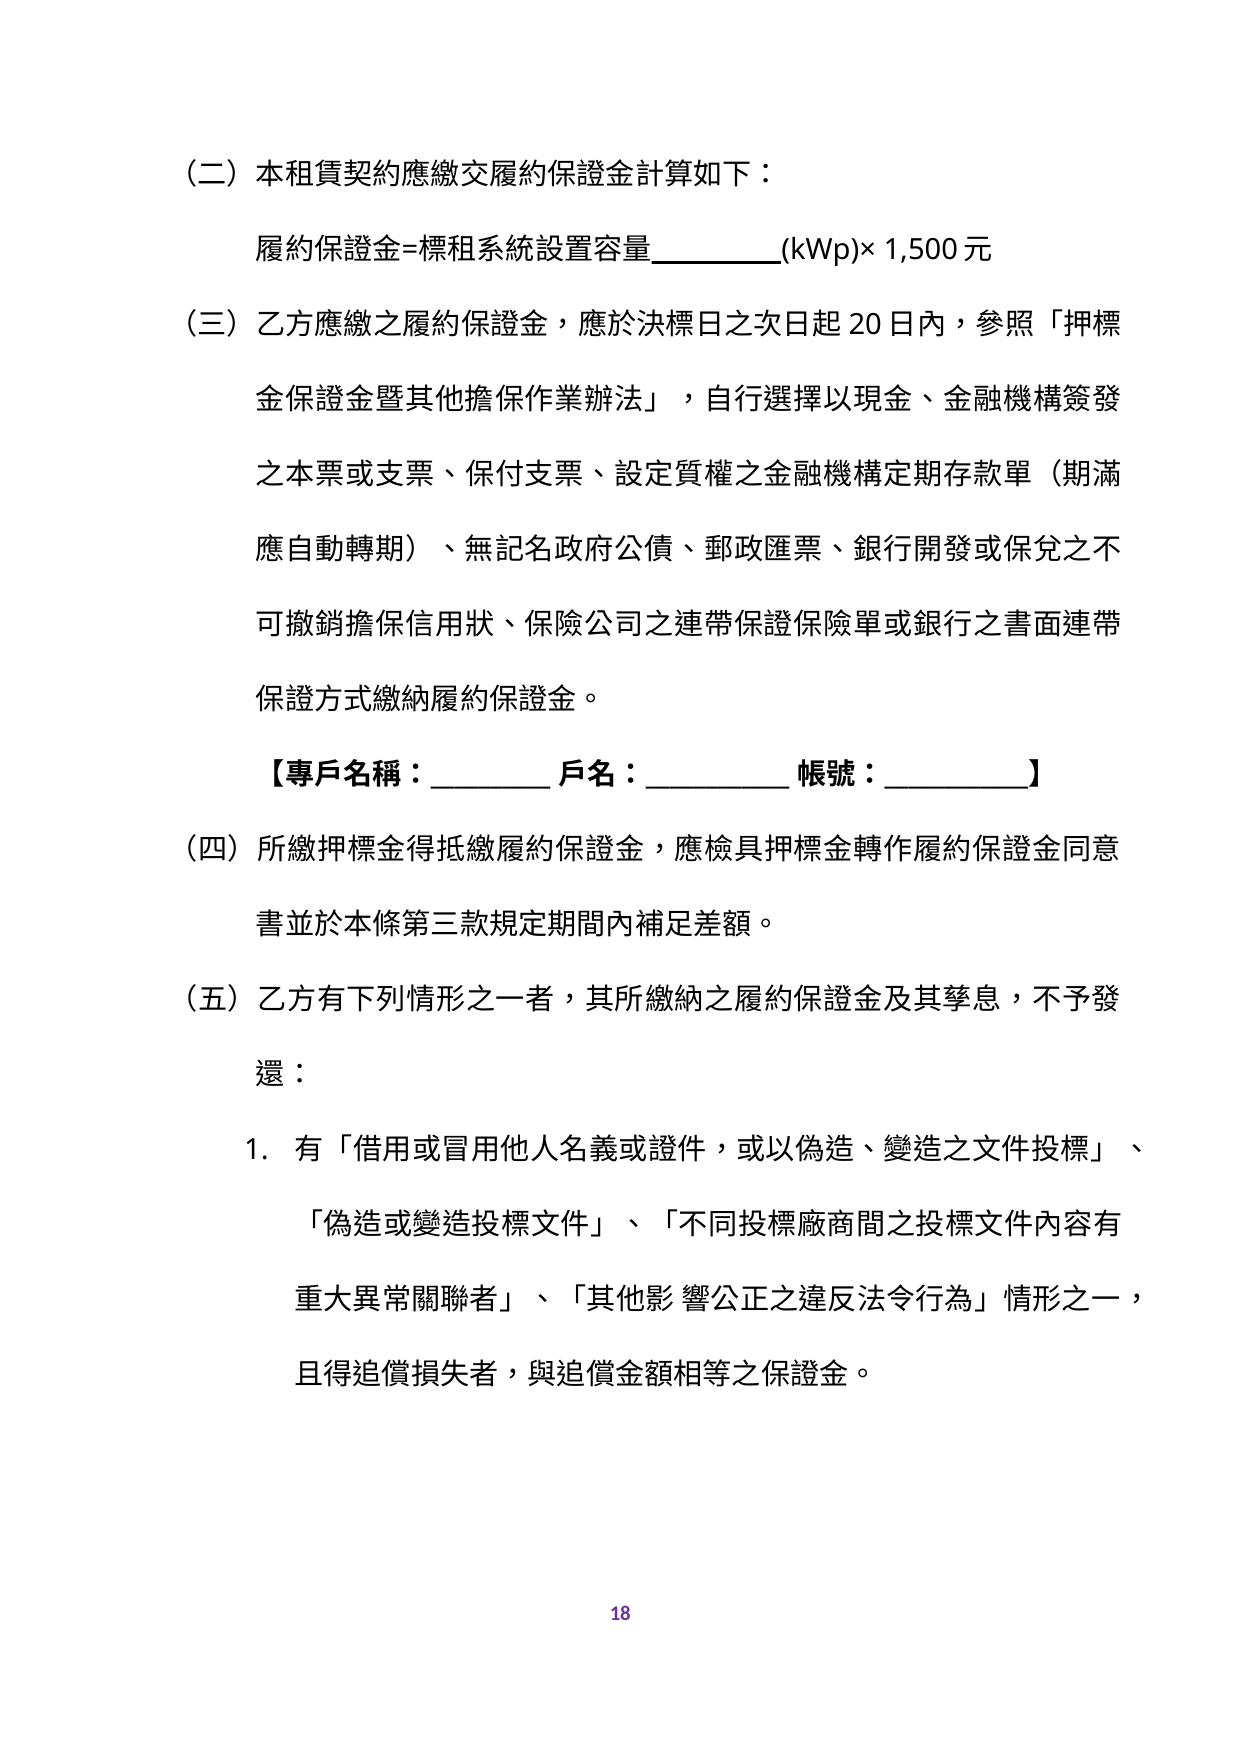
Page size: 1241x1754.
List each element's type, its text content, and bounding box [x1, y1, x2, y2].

text （四）所繳押標金得抵繳履約保證金，應檢具押標金轉作履約保證金同意書並於本條第三款規定期間內補足差額。 [168, 803, 1122, 953]
text 【專戶名稱：­­­­__________ 戶名：____________ 帳號：____________】 [256, 728, 1122, 803]
text （二）本租賃契約應繳交履約保證金計算如下： [168, 128, 1122, 203]
list 有「借用或冒用他人名義或證件，或以偽造、變造之文件投標」、「偽造或變造投標文件」、「不同投標廠商間之投標文件內容有重大異常關聯者」、「其他影 響公正之違反法令行為」情形之一，且得追償損失者，與追償金額相等之保證金。 [244, 1103, 1122, 1403]
text （五）乙方有下列情形之一者，其所繳納之履約保證金及其孳息，不予發還： [168, 953, 1122, 1103]
text 履約保證金=標租系統設置容量__________(kWp)× 1,500元 [256, 203, 1122, 278]
text （三）乙方應繳之履約保證金，應於決標日之次日起20日內，參照「押標金保證金暨其他擔保作業辦法」，自行選擇以現金、金融機構簽發之本票或支票、保付支票、設定質權之金融機構定期存款單（期滿應自動轉期）、無記名政府公債、郵政匯票、銀行開發或保兌之不可撤銷擔保信用狀、保險公司之連帶保證保險單或銀行之書面連帶保證方式繳納履約保證金。 [168, 278, 1122, 728]
